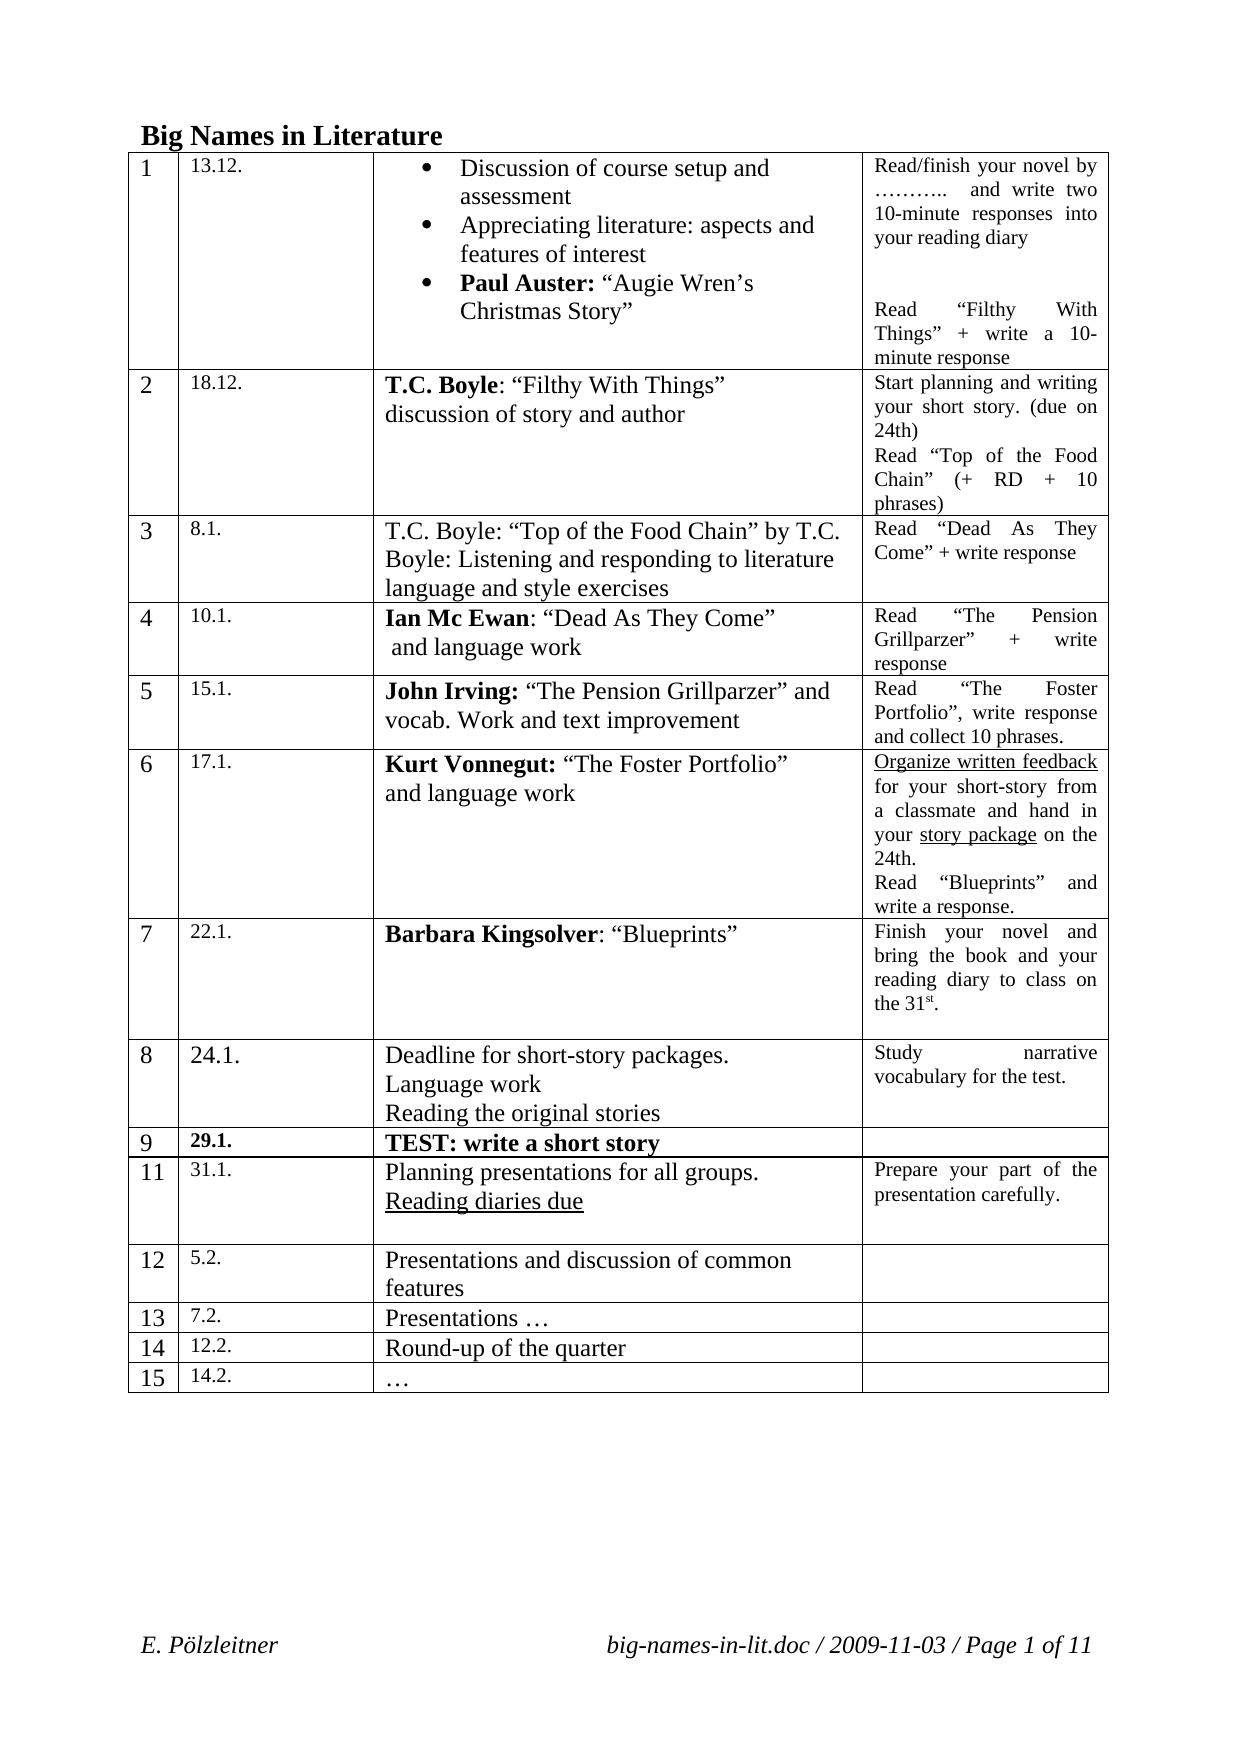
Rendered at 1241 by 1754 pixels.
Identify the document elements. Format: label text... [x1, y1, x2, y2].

table_cell 24.1. [179, 1040, 373, 1127]
table_cell [863, 1128, 1108, 1156]
table_cell 7 [129, 919, 178, 1039]
table_cell 8 [129, 1040, 178, 1127]
table_cell 9 [129, 1128, 178, 1156]
table_cell Organize written feedback for your short-story from a classmate and hand in your story package on the 24th. Read “Blueprints” and write a response. [863, 750, 1108, 918]
table_cell 17.1. [179, 750, 373, 918]
table_cell … [374, 1363, 862, 1392]
table_header 13.12. [179, 153, 373, 369]
table_cell Start planning and writing your short story. (due on 24th) Read “Top of the Food Chain” (+ RD + 10 phrases) [863, 370, 1108, 515]
table_cell 11 [129, 1158, 178, 1244]
table_cell Barbara Kingsolver: “Blueprints” [374, 919, 862, 1039]
table_cell 12 [129, 1245, 178, 1302]
table_cell 12.2. [179, 1333, 373, 1362]
table_cell 14 [129, 1333, 178, 1362]
table_cell Deadline for short-story packages. Language work Reading the original stories [374, 1040, 862, 1127]
table_cell 22.1. [179, 919, 373, 1039]
table_header 1 [129, 153, 178, 369]
table_cell 14.2. [179, 1363, 373, 1392]
table_cell 5.2. [179, 1245, 373, 1302]
table_cell [863, 1245, 1108, 1302]
text Big Names in Literature [141, 118, 1097, 152]
table_cell Ian Mc Ewan: “Dead As They Come” and language work [374, 603, 862, 675]
table_cell 3 [129, 516, 178, 602]
table_cell 8.1. [179, 516, 373, 602]
table_cell 15.1. [179, 676, 373, 748]
table_cell Finish your novel and bring the book and your reading diary to class on the 31st. [863, 919, 1108, 1039]
table_cell [863, 1333, 1108, 1362]
table_cell Kurt Vonnegut: “The Foster Portfolio” and language work [374, 750, 862, 918]
table_cell 29.1. [179, 1128, 373, 1156]
table_cell Presentations and discussion of common features [374, 1245, 862, 1302]
table_cell Prepare your part of the presentation carefully. [863, 1158, 1108, 1244]
table_cell 6 [129, 750, 178, 918]
table_cell 13 [129, 1303, 178, 1332]
table_cell 31.1. [179, 1158, 373, 1244]
table_cell 10.1. [179, 603, 373, 675]
table_cell 15 [129, 1363, 178, 1392]
table_header Read/finish your novel by ……….. and write two 10-minute responses into your reading diary Read “Filthy With Things” + write a 10-minute response [863, 153, 1108, 369]
table_cell Presentations … [374, 1303, 862, 1332]
table_cell 18.12. [179, 370, 373, 515]
table_cell 2 [129, 370, 178, 515]
table_cell [863, 1303, 1108, 1332]
table_cell Read “The Pension Grillparzer” + write response [863, 603, 1108, 675]
table_cell TEST: write a short story [374, 1128, 862, 1156]
table_cell Read “The Foster Portfolio”, write response and collect 10 phrases. [863, 676, 1108, 748]
table_cell Round-up of the quarter [374, 1333, 862, 1362]
table_cell Study narrative vocabulary for the test. [863, 1040, 1108, 1127]
table_cell T.C. Boyle: “Filthy With Things” discussion of story and author [374, 370, 862, 515]
table_cell Read “Dead As They Come” + write response [863, 516, 1108, 602]
table_cell 5 [129, 676, 178, 748]
table_header Discussion of course setup and assessment Appreciating literature: aspects and features of interest Paul Auster: “Augie Wren’s Christmas Story” [374, 153, 862, 369]
table_cell Planning presentations for all groups. Reading diaries due [374, 1158, 862, 1244]
table_cell T.C. Boyle: “Top of the Food Chain” by T.C. Boyle: Listening and responding to literature language and style exercises [374, 516, 862, 602]
table_cell John Irving: “The Pension Grillparzer” and vocab. Work and text improvement [374, 676, 862, 748]
table_cell 7.2. [179, 1303, 373, 1332]
table_cell 4 [129, 603, 178, 675]
table_cell [863, 1363, 1108, 1392]
